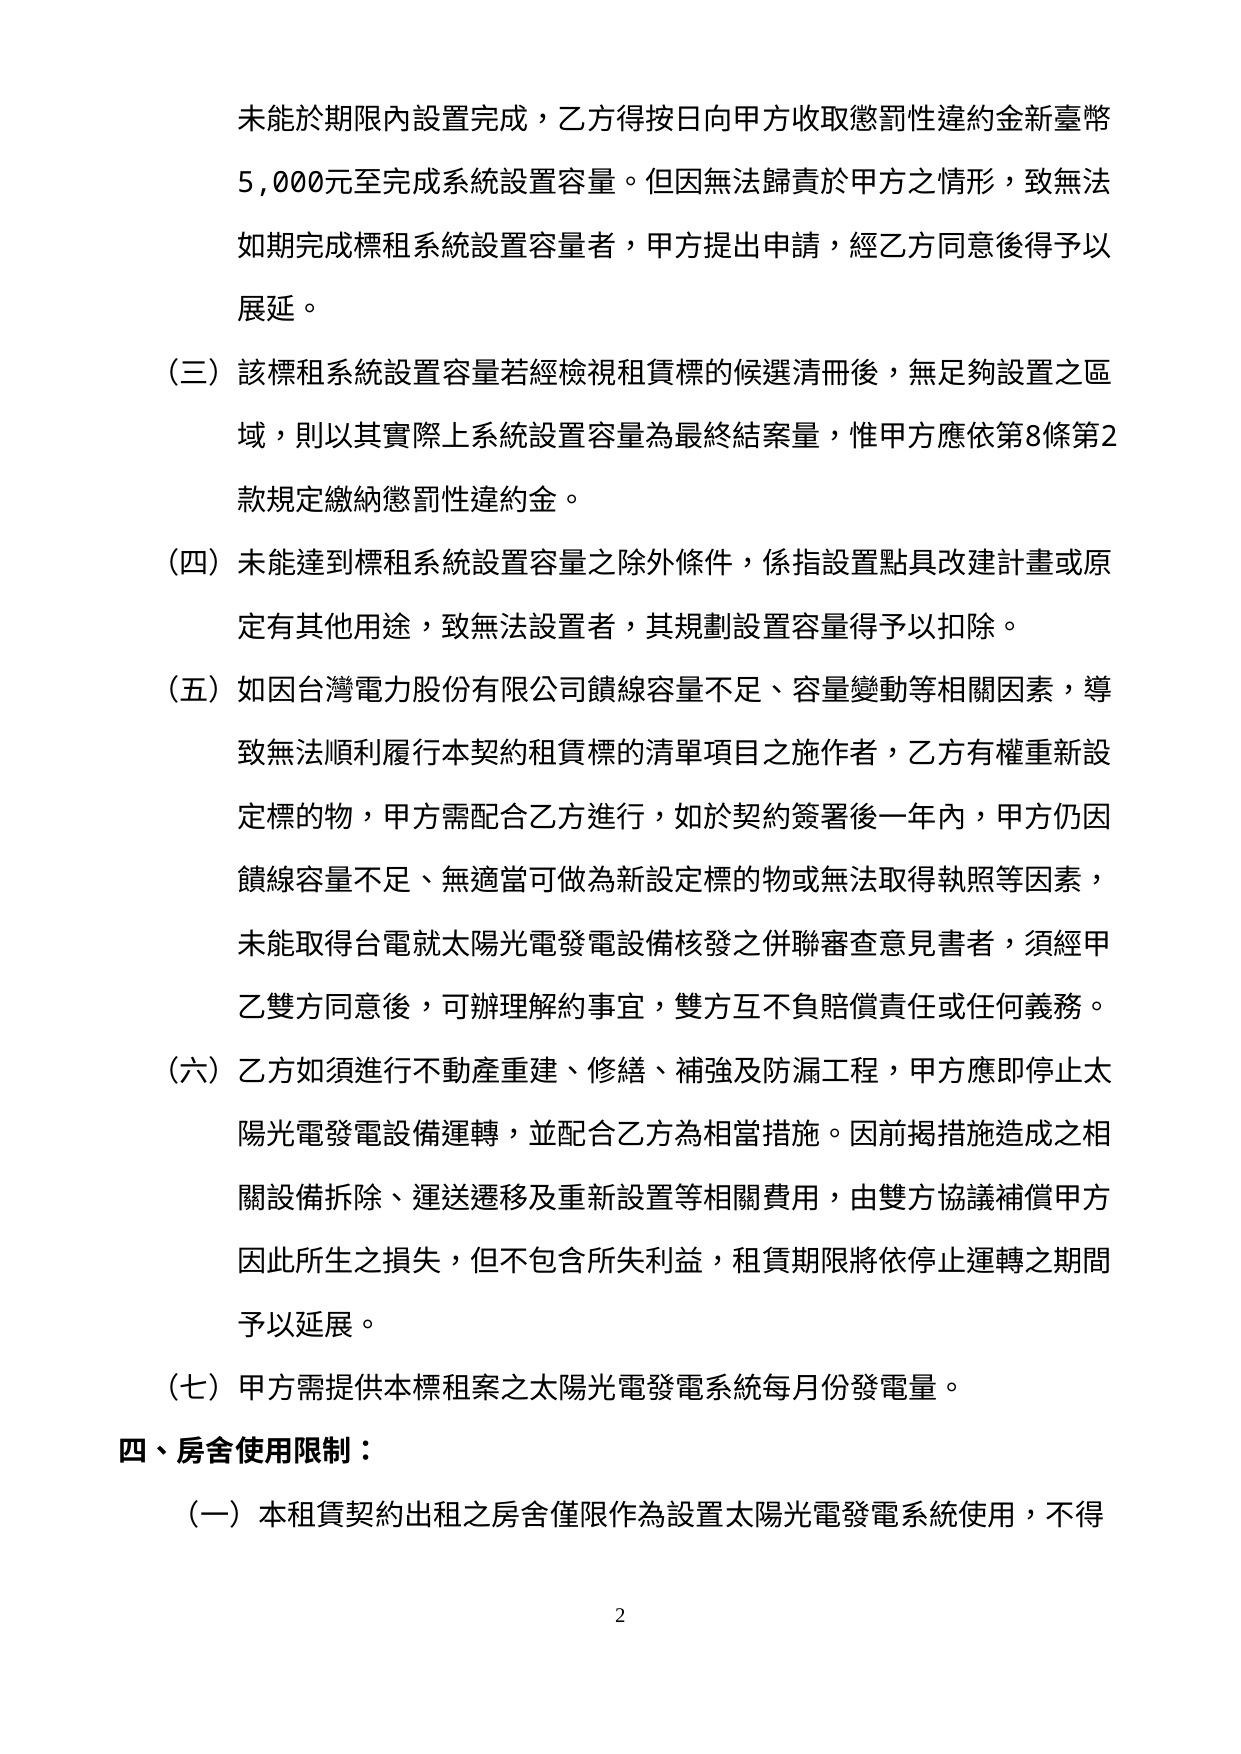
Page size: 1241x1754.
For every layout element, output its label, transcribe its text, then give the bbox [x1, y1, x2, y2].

text （六）乙方如須進行不動產重建、修繕、補強及防漏工程，甲方應即停止太陽光電發電設備運轉，並配合乙方為相當措施。因前揭措施造成之相關設備拆除、運送遷移及重新設置等相關費用，由雙方協議補償甲方因此所生之損失，但不包含所失利益，租賃期限將依停止運轉之期間予以延展。 [150, 1047, 1122, 1343]
text （七）甲方需提供本標租案之太陽光電發電系統每月份發電量。 [150, 1364, 1122, 1407]
text （三）該標租系統設置容量若經檢視租賃標的候選清冊後，無足夠設置之區域，則以其實際上系統設置容量為最終結案量，惟甲方應依第8條第2款規定繳納懲罰性違約金。 [150, 349, 1122, 519]
text （一）本租賃契約出租之房舍僅限作為設置太陽光電發電系統使用，不得 [118, 1491, 1122, 1534]
text （四）未能達到標租系統設置容量之除外條件，係指設置點具改建計畫或原定有其他用途，致無法設置者，其規劃設置容量得予以扣除。 [150, 540, 1122, 646]
text （五）如因台灣電力股份有限公司饋線容量不足、容量變動等相關因素，導致無法順利履行本契約租賃標的清單項目之施作者，乙方有權重新設定標的物，甲方需配合乙方進行，如於契約簽署後一年內，甲方仍因饋線容量不足、無適當可做為新設定標的物或無法取得執照等因素，未能取得台電就太陽光電發電設備核發之併聯審查意見書者，須經甲乙雙方同意後，可辦理解約事宜，雙方互不負賠償責任或任何義務。 [150, 667, 1122, 1026]
text （二）於合約生效日起算至 730 日曆天內，應設置完成標租系統設置容量，未能於期限內設置完成，乙方得按日向甲方收取懲罰性違約金新臺幣5,000元至完成系統設置容量。但因無法歸責於甲方之情形，致無法如期完成標租系統設置容量者，甲方提出申請，經乙方同意後得予以展延。 [149, 96, 1122, 328]
text 四、房舍使用限制： [118, 1428, 1122, 1470]
